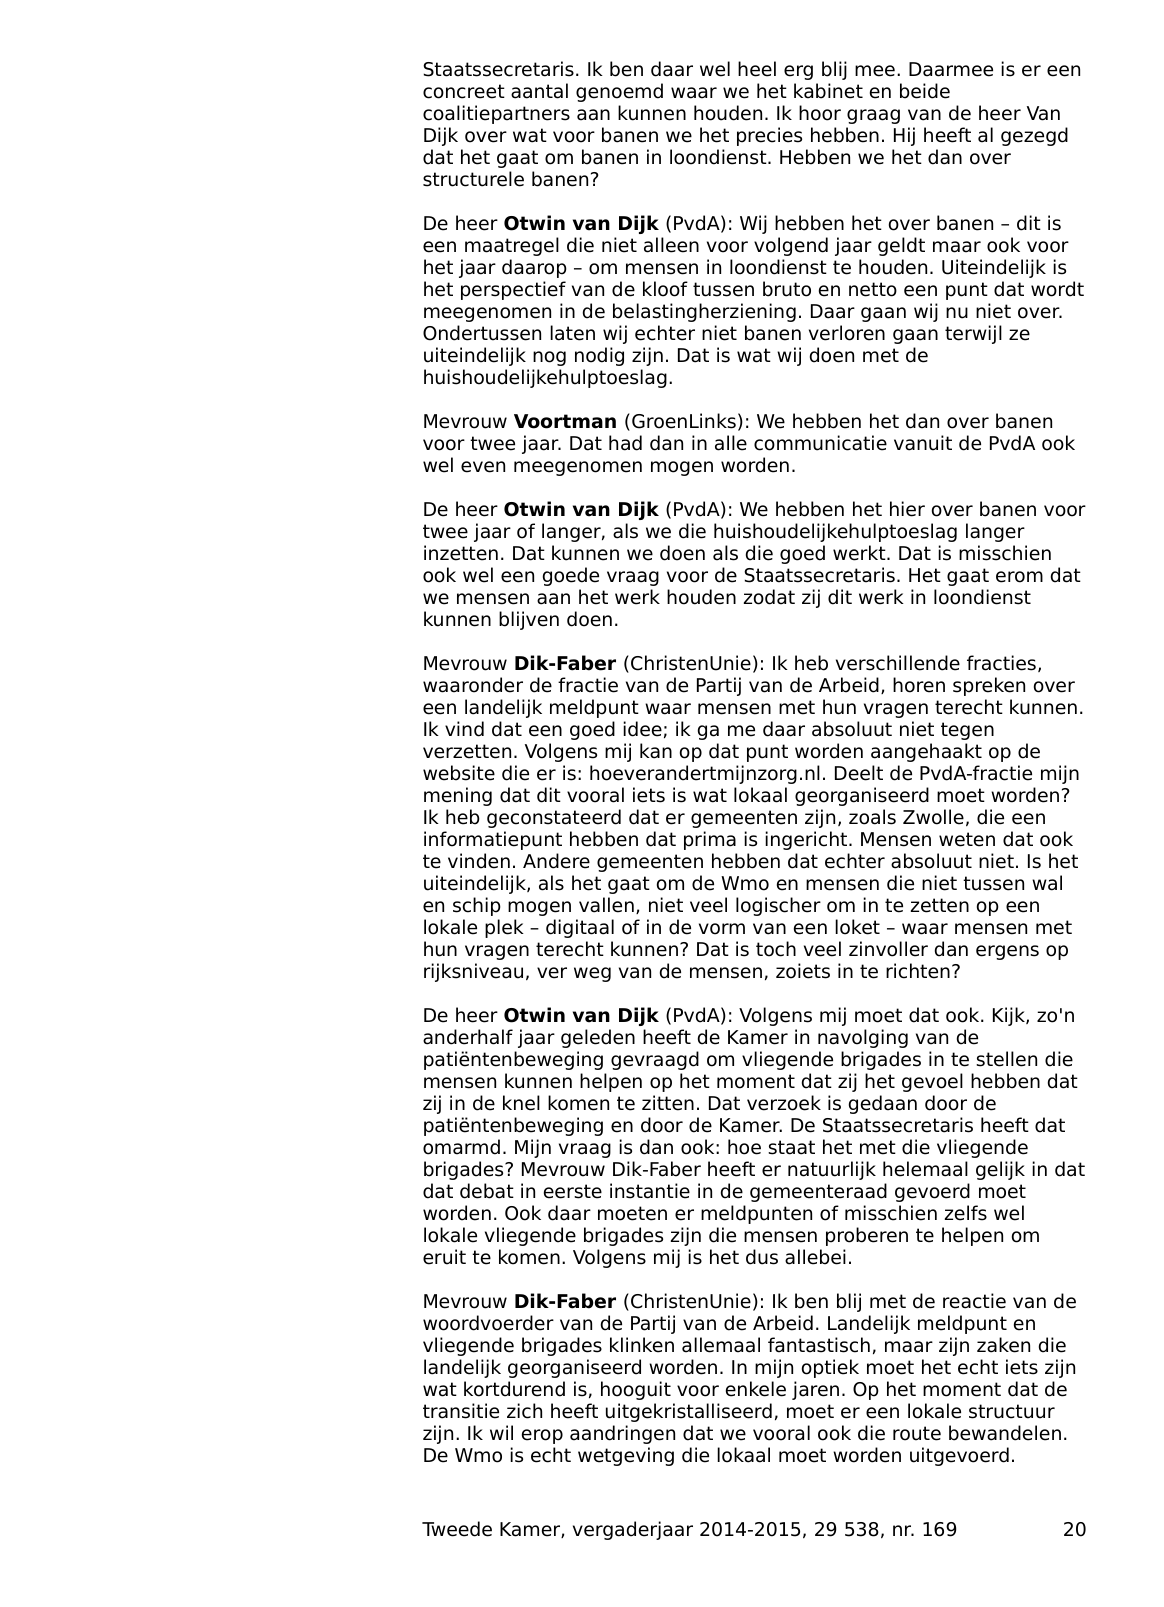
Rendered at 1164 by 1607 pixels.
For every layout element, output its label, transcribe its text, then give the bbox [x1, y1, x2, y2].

text De heer Otwin van Dijk (PvdA): Volgens mij moet dat ook. Kijk, zo'n anderhalf jaar geleden heeft de Kamer in navolging van de patiëntenbeweging gevraagd om vliegende brigades in te stellen die mensen kunnen helpen op het moment dat zij het gevoel hebben dat zij in de knel komen te zitten. Dat verzoek is gedaan door de patiëntenbeweging en door de Kamer. De Staatssecretaris heeft dat omarmd. Mijn vraag is dan ook: hoe staat het met die vliegende brigades? Mevrouw Dik-Faber heeft er natuurlijk helemaal gelijk in dat dat debat in eerste instantie in de gemeenteraad gevoerd moet worden. Ook daar moeten er meldpunten of misschien zelfs wel lokale vliegende brigades zijn die mensen proberen te helpen om eruit te komen. Volgens mij is het dus allebei. [422, 1005, 1087, 1269]
text De heer Otwin van Dijk (PvdA): We hebben het hier over banen voor twee jaar of langer, als we die huishoudelijkehulptoeslag langer inzetten. Dat kunnen we doen als die goed werkt. Dat is misschien ook wel een goede vraag voor de Staatssecretaris. Het gaat erom dat we mensen aan het werk houden zodat zij dit werk in loondienst kunnen blijven doen. [422, 499, 1087, 631]
text Staatssecretaris. Ik ben daar wel heel erg blij mee. Daarmee is er een concreet aantal genoemd waar we het kabinet en beide coalitiepartners aan kunnen houden. Ik hoor graag van de heer Van Dijk over wat voor banen we het precies hebben. Hij heeft al gezegd dat het gaat om banen in loondienst. Hebben we het dan over structurele banen? [422, 59, 1087, 191]
text Mevrouw Dik-Faber (ChristenUnie): Ik ben blij met de reactie van de woordvoerder van de Partij van de Arbeid. Landelijk meldpunt en vliegende brigades klinken allemaal fantastisch, maar zijn zaken die landelijk georganiseerd worden. In mijn optiek moet het echt iets zijn wat kortdurend is, hooguit voor enkele jaren. Op het moment dat de transitie zich heeft uitgekristalliseerd, moet er een lokale structuur zijn. Ik wil erop aandringen dat we vooral ook die route bewandelen. De Wmo is echt wetgeving die lokaal moet worden uitgevoerd. [422, 1291, 1087, 1467]
text De heer Otwin van Dijk (PvdA): Wij hebben het over banen – dit is een maatregel die niet alleen voor volgend jaar geldt maar ook voor het jaar daarop – om mensen in loondienst te houden. Uiteindelijk is het perspectief van de kloof tussen bruto en netto een punt dat wordt meegenomen in de belastingherziening. Daar gaan wij nu niet over. Ondertussen laten wij echter niet banen verloren gaan terwijl ze uiteindelijk nog nodig zijn. Dat is wat wij doen met de huishoudelijkehulptoeslag. [422, 213, 1087, 389]
text Mevrouw Dik-Faber (ChristenUnie): Ik heb verschillende fracties, waaronder de fractie van de Partij van de Arbeid, horen spreken over een landelijk meldpunt waar mensen met hun vragen terecht kunnen. Ik vind dat een goed idee; ik ga me daar absoluut niet tegen verzetten. Volgens mij kan op dat punt worden aangehaakt op de website die er is: hoeverandertmijnzorg.nl. Deelt de PvdA-fractie mijn mening dat dit vooral iets is wat lokaal georganiseerd moet worden? Ik heb geconstateerd dat er gemeenten zijn, zoals Zwolle, die een informatiepunt hebben dat prima is ingericht. Mensen weten dat ook te vinden. Andere gemeenten hebben dat echter absoluut niet. Is het uiteindelijk, als het gaat om de Wmo en mensen die niet tussen wal en schip mogen vallen, niet veel logischer om in te zetten op een lokale plek – digitaal of in de vorm van een loket – waar mensen met hun vragen terecht kunnen? Dat is toch veel zinvoller dan ergens op rijksniveau, ver weg van de mensen, zoiets in te richten? [422, 653, 1087, 983]
text Mevrouw Voortman (GroenLinks): We hebben het dan over banen voor twee jaar. Dat had dan in alle communicatie vanuit de PvdA ook wel even meegenomen mogen worden. [422, 411, 1087, 477]
